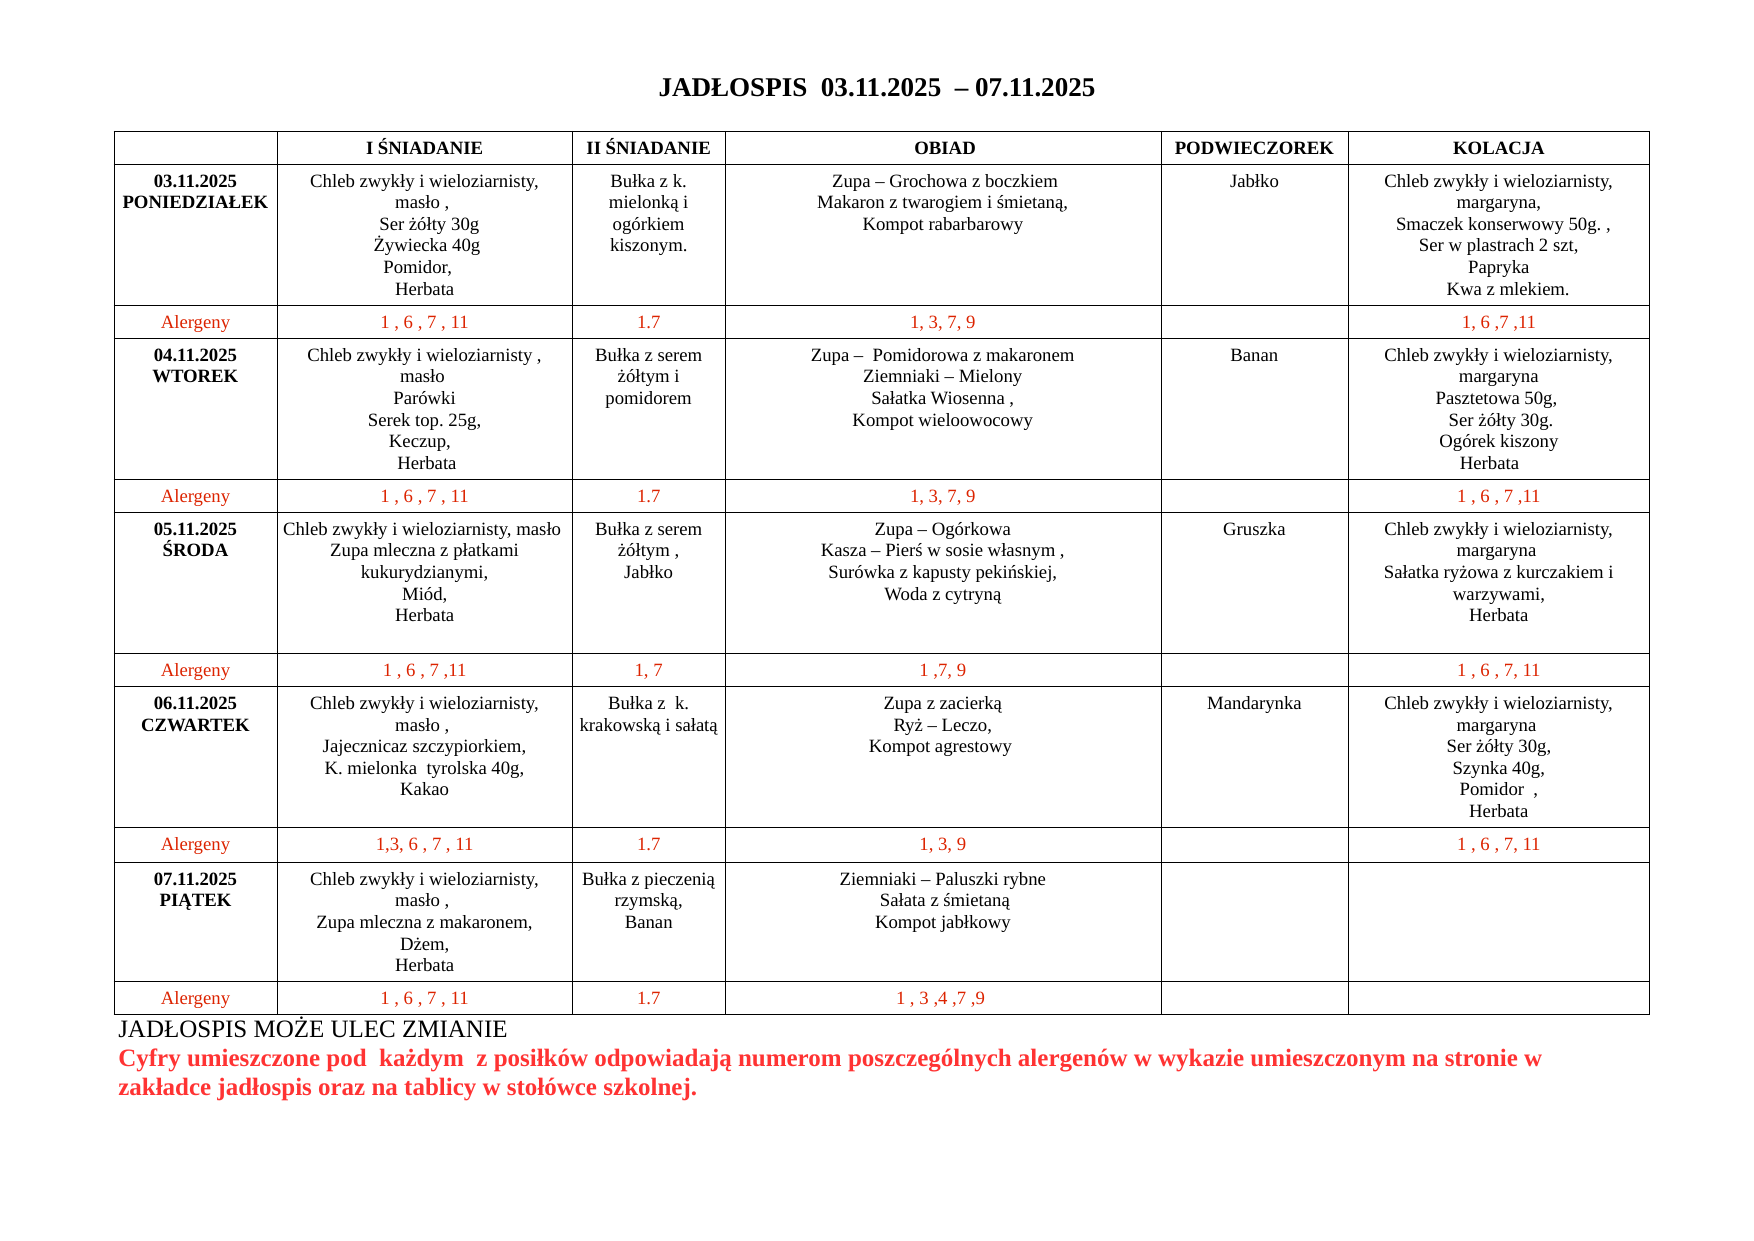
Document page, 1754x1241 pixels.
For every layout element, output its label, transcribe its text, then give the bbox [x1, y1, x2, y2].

table_cell Alergeny [115, 654, 277, 686]
table_cell Banan [1162, 339, 1348, 479]
table_cell 1 , 6 , 7, 11 [1349, 654, 1649, 686]
table_cell Alergeny [115, 982, 277, 1014]
table_header I ŚNIADANIE [278, 132, 572, 164]
table_cell 1,7 [573, 480, 725, 512]
table_cell Alergeny [115, 828, 277, 862]
table_cell 1,7 [573, 828, 725, 862]
table_header [115, 132, 277, 164]
table_header PODWIECZOREK [1162, 132, 1348, 164]
table_cell Chleb zwykły i wieloziarnisty, margaryna Ser żółty 30g, Szynka 40g, Pomidor , Herbata [1349, 687, 1649, 827]
table_cell Zupa – Ogórkowa Kasza – Pierś w sosie własnym , Surówka z kapusty pekińskiej, Woda z cytryną [726, 513, 1161, 653]
table_cell 1 ,7, 9 [726, 654, 1161, 686]
table_cell Chleb zwykły i wieloziarnisty, masło , Ser żółty 30g Żywiecka 40g Pomidor, Herbata [278, 165, 572, 305]
table_cell Mandarynka [1162, 687, 1348, 827]
table_cell Chleb zwykły i wieloziarnisty, masło , Zupa mleczna z makaronem, Dżem, Herbata [278, 863, 572, 981]
table_cell Zupa – Grochowa z boczkiem Makaron z twarogiem i śmietaną, Kompot rabarbarowy [726, 165, 1161, 305]
table_cell [1162, 828, 1348, 862]
table_cell 1 , 6 , 7 , 11 [278, 982, 572, 1014]
table_cell 1 , 6 , 7 ,11 [278, 654, 572, 686]
table_cell 07.11.2025 PIĄTEK [115, 863, 277, 981]
table_cell Ziemniaki – Paluszki rybne Sałata z śmietaną Kompot jabłkowy [726, 863, 1161, 981]
table_cell Chleb zwykły i wieloziarnisty, masło , Jajecznicaz szczypiorkiem, K. mielonka tyrolska 40g, Kakao [278, 687, 572, 827]
table_cell Alergeny [115, 306, 277, 338]
table_cell 1 , 6 , 7, 11 [1349, 828, 1649, 862]
table_cell [1162, 480, 1348, 512]
table_cell [1162, 306, 1348, 338]
table_header OBIAD [726, 132, 1161, 164]
table_cell 1,7 [573, 982, 725, 1014]
table_cell 06.11.2025 CZWARTEK [115, 687, 277, 827]
table_cell Bułka z serem żółtym i pomidorem [573, 339, 725, 479]
table_header II ŚNIADANIE [573, 132, 725, 164]
table_cell 04.11.2025 WTOREK [115, 339, 277, 479]
table_cell [1162, 982, 1348, 1014]
table_cell Bułka z k. krakowską i sałatą [573, 687, 725, 827]
table_cell Chleb zwykły i wieloziarnisty , masło Parówki Serek top. 25g, Keczup, Herbata [278, 339, 572, 479]
table_cell 1,7 [573, 306, 725, 338]
table_cell 1, 3, 7, 9 [726, 306, 1161, 338]
table_cell 1, 6 ,7 ,11 [1349, 306, 1649, 338]
table_cell [1349, 863, 1649, 981]
table_cell 1 , 6 , 7 ,11 [1349, 480, 1649, 512]
table_cell Jabłko [1162, 165, 1348, 305]
table_cell 05.11.2025 ŚRODA [115, 513, 277, 653]
table_cell Gruszka [1162, 513, 1348, 653]
table_cell 1, 7 [573, 654, 725, 686]
table_cell Alergeny [115, 480, 277, 512]
table_cell Zupa – Pomidorowa z makaronem Ziemniaki – Mielony Sałatka Wiosenna , Kompot wieloowocowy [726, 339, 1161, 479]
table_cell Bułka z pieczenią rzymską, Banan [573, 863, 725, 981]
table_cell Chleb zwykły i wieloziarnisty, margaryna Sałatka ryżowa z kurczakiem i warzywami, Herbata [1349, 513, 1649, 653]
table_cell 1 , 6 , 7 , 11 [278, 480, 572, 512]
table_cell [1162, 654, 1348, 686]
table_cell Zupa z zacierką Ryż – Leczo, Kompot agrestowy [726, 687, 1161, 827]
table_cell Chleb zwykły i wieloziarnisty, margaryna Pasztetowa 50g, Ser żółty 30g. Ogórek kiszony Herbata [1349, 339, 1649, 479]
table_cell 1, 3, 7, 9 [726, 480, 1161, 512]
text Cyfry umieszczone pod każdym z posiłków odpowiadają numerom poszczególnych alergenów w wykazie umieszczonym na stronie w zakładce jadłospis oraz na tablicy w stołówce szkolnej. [118, 1043, 1636, 1101]
table_cell Chleb zwykły i wieloziarnisty, masło Zupa mleczna z płatkami kukurydzianymi, Miód, Herbata [278, 513, 572, 653]
table_cell 03.11.2025 PONIEDZIAŁEK [115, 165, 277, 305]
table_cell 1,3, 6 , 7 , 11 [278, 828, 572, 862]
table_cell [1349, 982, 1649, 1014]
text JADŁOSPIS MOŻE ULEC ZMIANIE [118, 1015, 1636, 1043]
table_cell 1, 3, 9 [726, 828, 1161, 862]
text JADŁOSPIS 03.11.2025 – 07.11.2025 [118, 71, 1636, 102]
table_header KOLACJA [1349, 132, 1649, 164]
table_cell Bułka z k. mielonką i ogórkiem kiszonym. [573, 165, 725, 305]
table_cell Bułka z serem żółtym , Jabłko [573, 513, 725, 653]
table_cell 1 , 3 ,4 ,7 ,9 [726, 982, 1161, 1014]
table_cell 1 , 6 , 7 , 11 [278, 306, 572, 338]
table_cell [1162, 863, 1348, 981]
table_cell Chleb zwykły i wieloziarnisty, margaryna, Smaczek konserwowy 50g. , Ser w plastrach 2 szt, Papryka Kwa z mlekiem. [1349, 165, 1649, 305]
